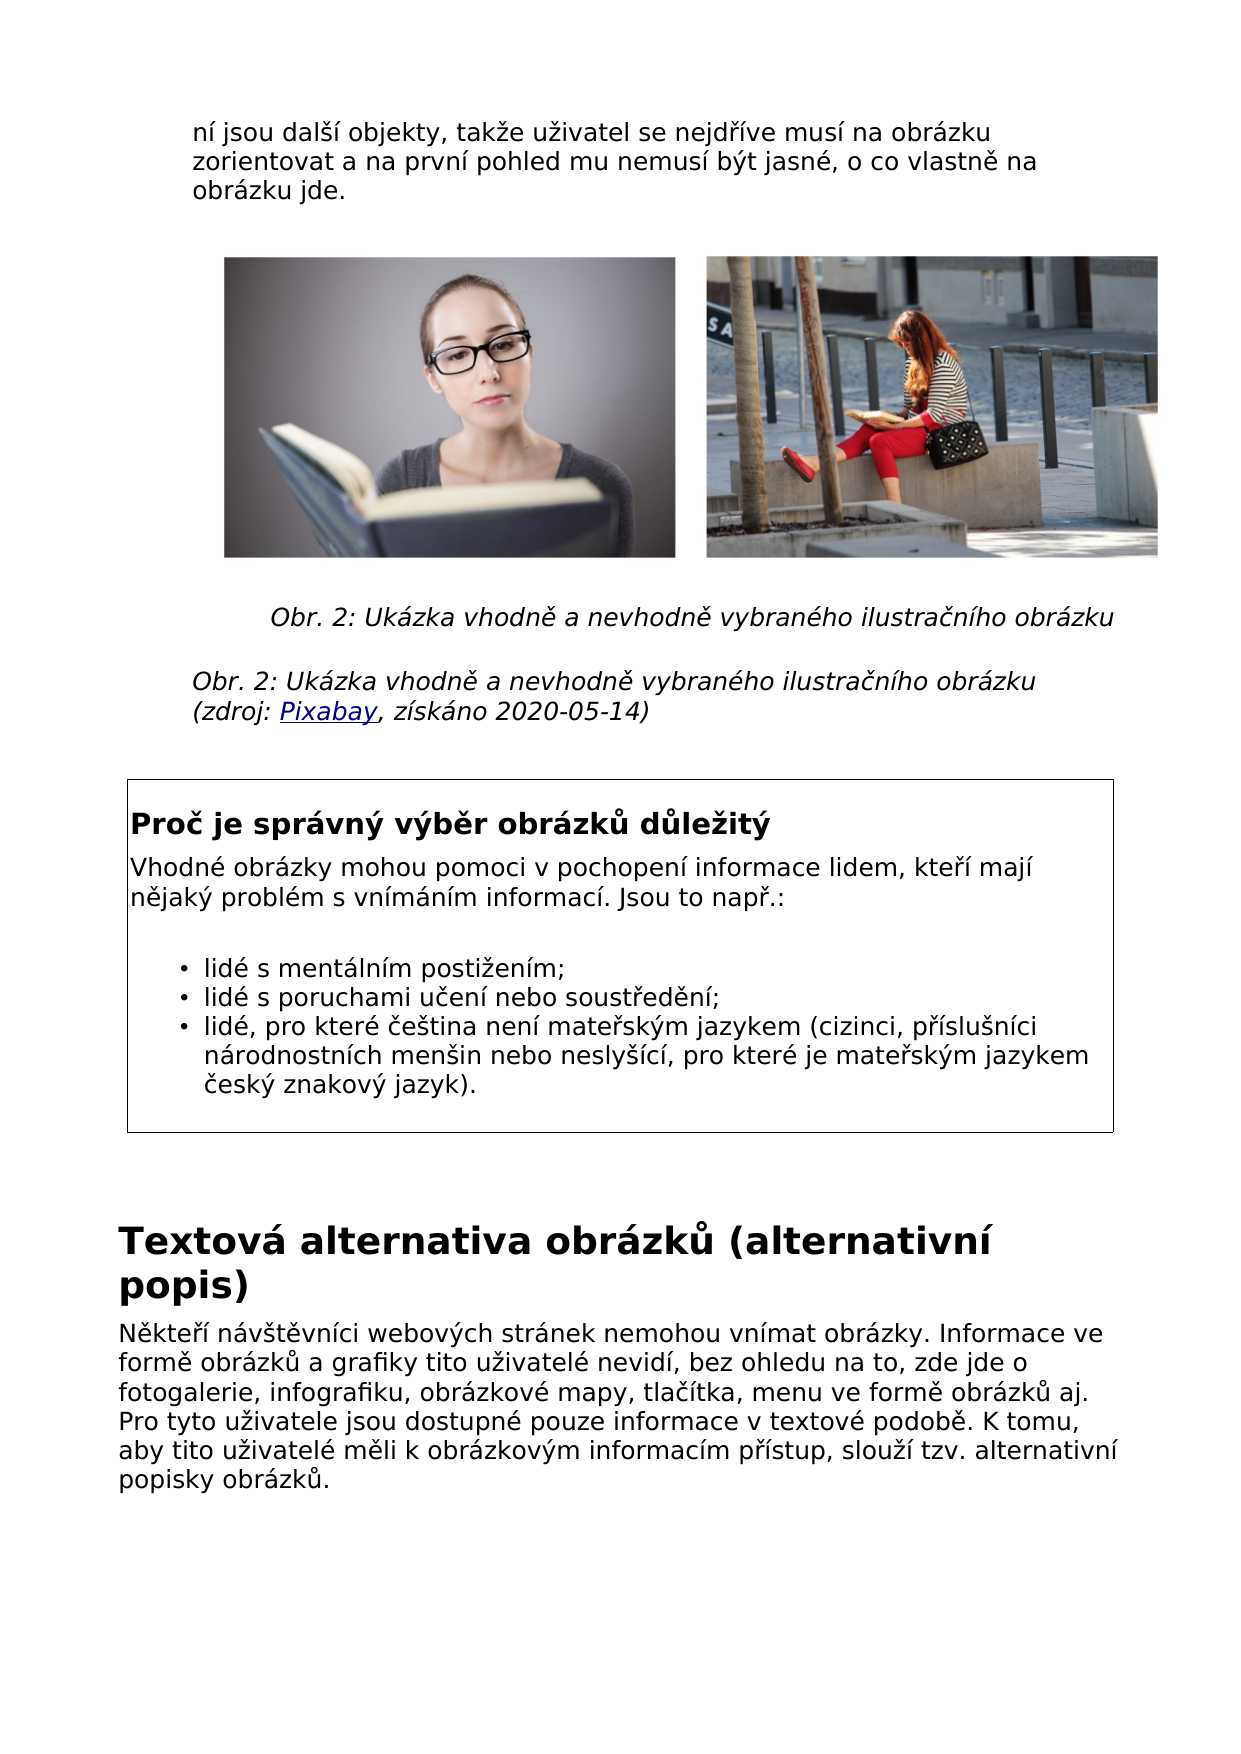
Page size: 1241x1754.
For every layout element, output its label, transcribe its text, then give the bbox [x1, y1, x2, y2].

text Někteří návštěvníci webových stránek nemohou vnímat obrázky. Informace ve formě obrázků a grafiky tito uživatelé nevidí, bez ohledu na to, zde jde o fotogalerie, infografiku, obrázkové mapy, tlačítka, menu ve formě obrázků aj. Pro tyto uživatele jsou dostupné pouze informace v textové podobě. K tomu, aby tito uživatelé měli k obrázkovým informacím přístup, slouží tzv. alternativní popisky obrázků. [118, 1319, 1122, 1494]
list Obr. 2: Ukázka vhodně a nevhodně vybraného ilustračního obrázku [192, 604, 1196, 632]
table_header Proč je správný výběr obrázků důležitý Vhodné obrázky mohou pomoci v pochopení informace lidem, kteří mají nějaký problém s vnímáním informací. Jsou to např.: lidé s mentálním postižením; lidé s poruchami učení nebo soustředění; lidé, pro které čeština není mateřským jazykem (cizinci, příslušníci národnostních menšin nebo neslyšící, pro které je mateřským jazykem český znakový jazyk). [128, 780, 1113, 1132]
subtitle Textová alternativa obrázků (alternativní popis) [118, 1219, 1122, 1307]
list ní jsou další objekty, takže uživatel se nejdříve musí na obrázku zorientovat a na první pohled mu nemusí být jasné, o co vlastně na obrázku jde. Obr. 2: Ukázka vhodně a nevhodně vybraného ilustračního obrázku (zdroj: Pixabay, získáno 2020-05-14) [177, 118, 1196, 726]
picture [192, 218, 1196, 604]
